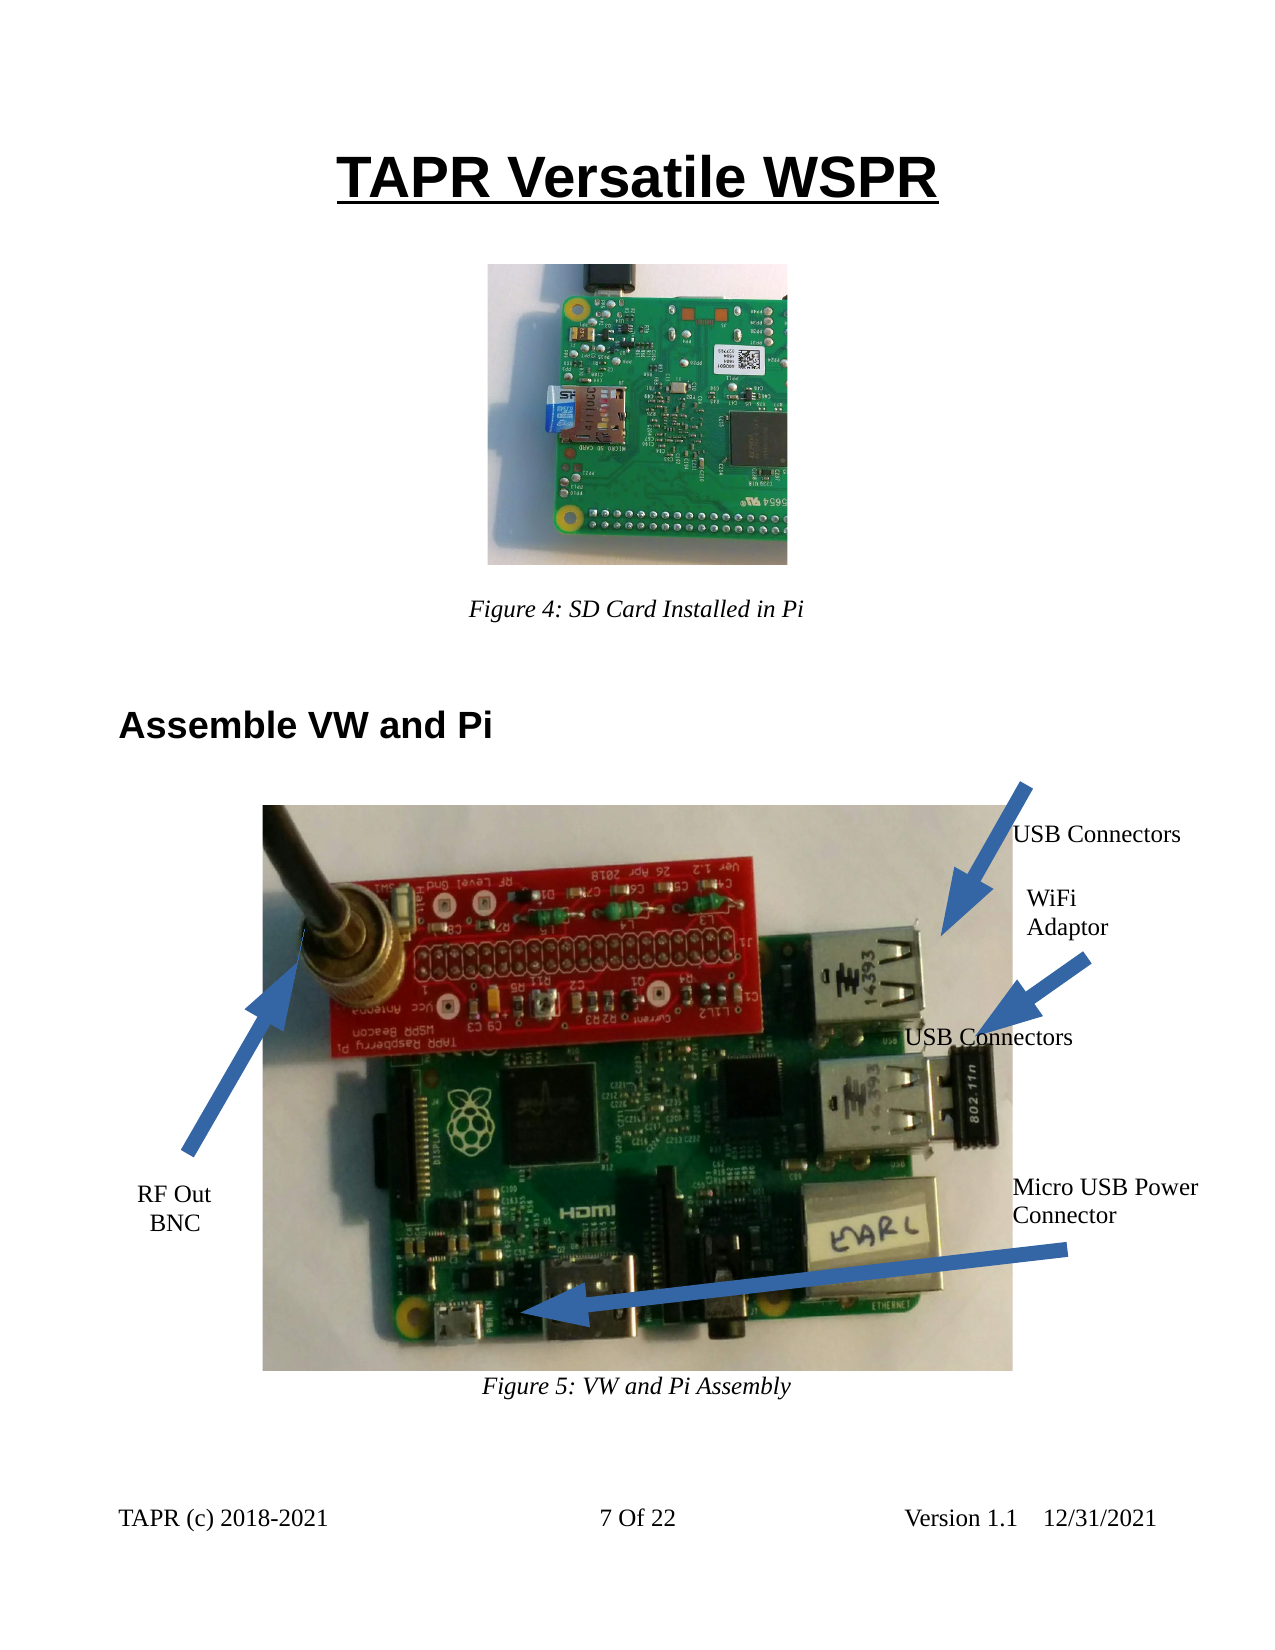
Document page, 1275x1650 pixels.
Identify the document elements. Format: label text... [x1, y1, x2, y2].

picture [487, 264, 788, 565]
text Figure 5: VW and Pi Assembly [262, 1371, 1012, 1400]
text Figure 4: SD Card Installed in Pi [399, 594, 876, 623]
picture [978, 1035, 984, 1044]
picture [262, 805, 1013, 1371]
subtitle Assemble VW and Pi [118, 703, 1157, 747]
